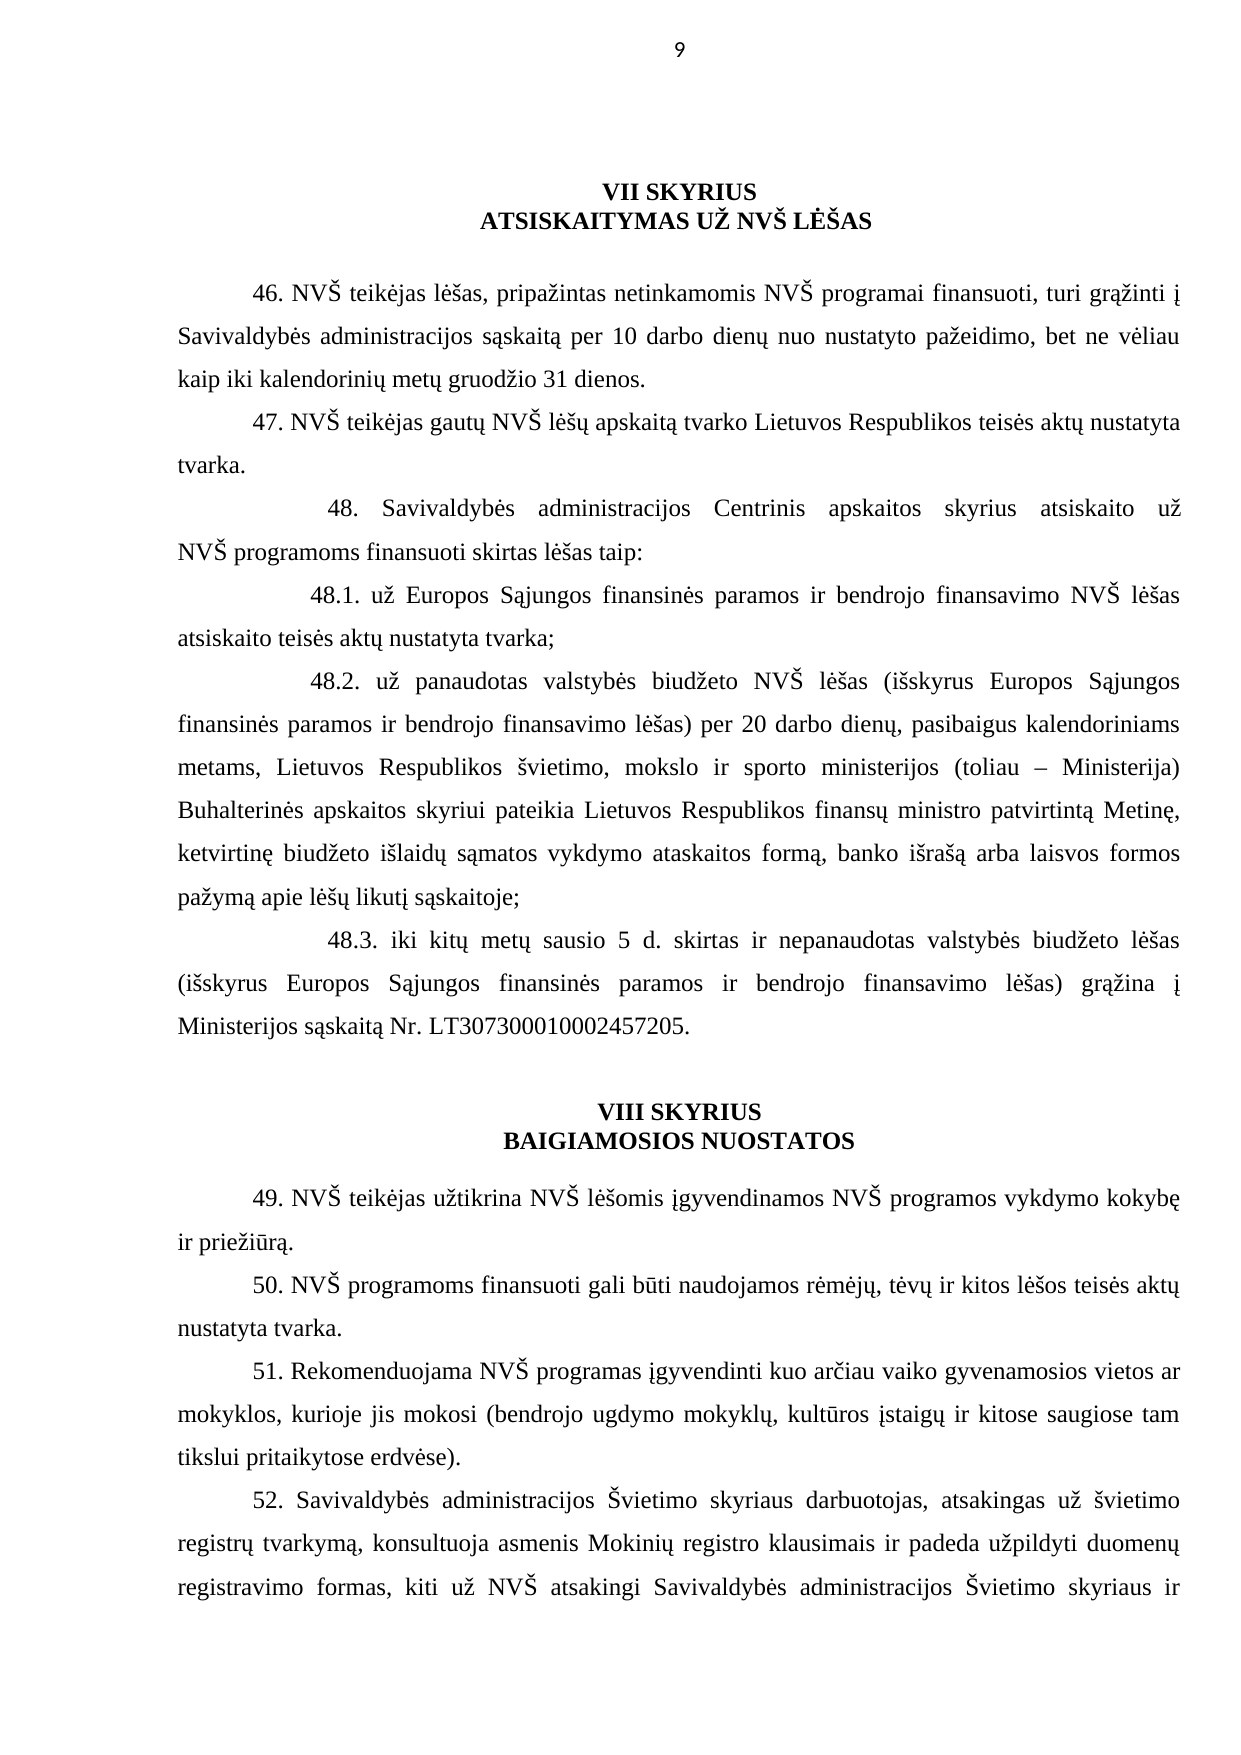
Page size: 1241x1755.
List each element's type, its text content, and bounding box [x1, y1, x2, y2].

text 46. NVŠ teikėjas lėšas, pripažintas netinkamomis NVŠ programai finansuoti, turi grąžinti į Savivaldybės administracijos sąskaitą per 10 darbo dienų nuo nustatyto pažeidimo, bet ne vėliau kaip iki kalendorinių metų gruodžio 31 dienos. [177, 278, 1181, 393]
text 50. NVŠ programoms finansuoti gali būti naudojamos rėmėjų, tėvų ir kitos lėšos teisės aktų nustatyta tvarka. [177, 1270, 1181, 1342]
text 51. Rekomenduojama NVŠ programas įgyvendinti kuo arčiau vaiko gyvenamosios vietos ar mokyklos, kurioje jis mokosi (bendrojo ugdymo mokyklų, kultūros įstaigų ir kitose saugiose tam tikslui pritaikytose erdvėse). [177, 1356, 1181, 1471]
text 48.3. iki kitų metų sausio 5 d. skirtas ir nepanaudotas valstybės biudžeto lėšas (išskyrus Europos Sąjungos finansinės paramos ir bendrojo finansavimo lėšas) grąžina į Ministerijos sąskaitą Nr. LT307300010002457205. [177, 925, 1181, 1040]
text VIII SKYRIUS [177, 1097, 1181, 1126]
text ATSISKAITYMAS UŽ NVŠ LĖŠAS [177, 206, 1181, 235]
text 48. Savivaldybės administracijos Centrinis apskaitos skyrius atsiskaito už NVŠ programoms finansuoti skirtas lėšas taip: [177, 493, 1181, 565]
text 48.1. už Europos Sąjungos finansinės paramos ir bendrojo finansavimo NVŠ lėšas atsiskaito teisės aktų nustatyta tvarka; [177, 580, 1181, 652]
text 47. NVŠ teikėjas gautų NVŠ lėšų apskaitą tvarko Lietuvos Respublikos teisės aktų nustatyta tvarka. [177, 407, 1181, 479]
text VII SKYRIUS [177, 177, 1181, 206]
text 52. Savivaldybės administracijos Švietimo skyriaus darbuotojas, atsakingas už švietimo registrų tvarkymą, konsultuoja asmenis Mokinių registro klausimais ir padeda užpildyti duomenų registravimo formas, kiti už NVŠ atsakingi Savivaldybės administracijos Švietimo skyriaus ir [177, 1485, 1181, 1600]
text BAIGIAMOSIOS NUOSTATOS [177, 1126, 1181, 1155]
text 49. NVŠ teikėjas užtikrina NVŠ lėšomis įgyvendinamos NVŠ programos vykdymo kokybę ir priežiūrą. [177, 1183, 1181, 1255]
text 48.2. už panaudotas valstybės biudžeto NVŠ lėšas (išskyrus Europos Sąjungos finansinės paramos ir bendrojo finansavimo lėšas) per 20 darbo dienų, pasibaigus kalendoriniams metams, Lietuvos Respublikos švietimo, mokslo ir sporto ministerijos (toliau – Ministerija) Buhalterinės apskaitos skyriui pateikia Lietuvos Respublikos finansų ministro patvirtintą Metinę, ketvirtinę biudžeto išlaidų sąmatos vykdymo ataskaitos formą, banko išrašą arba laisvos formos pažymą apie lėšų likutį sąskaitoje; [177, 666, 1181, 910]
